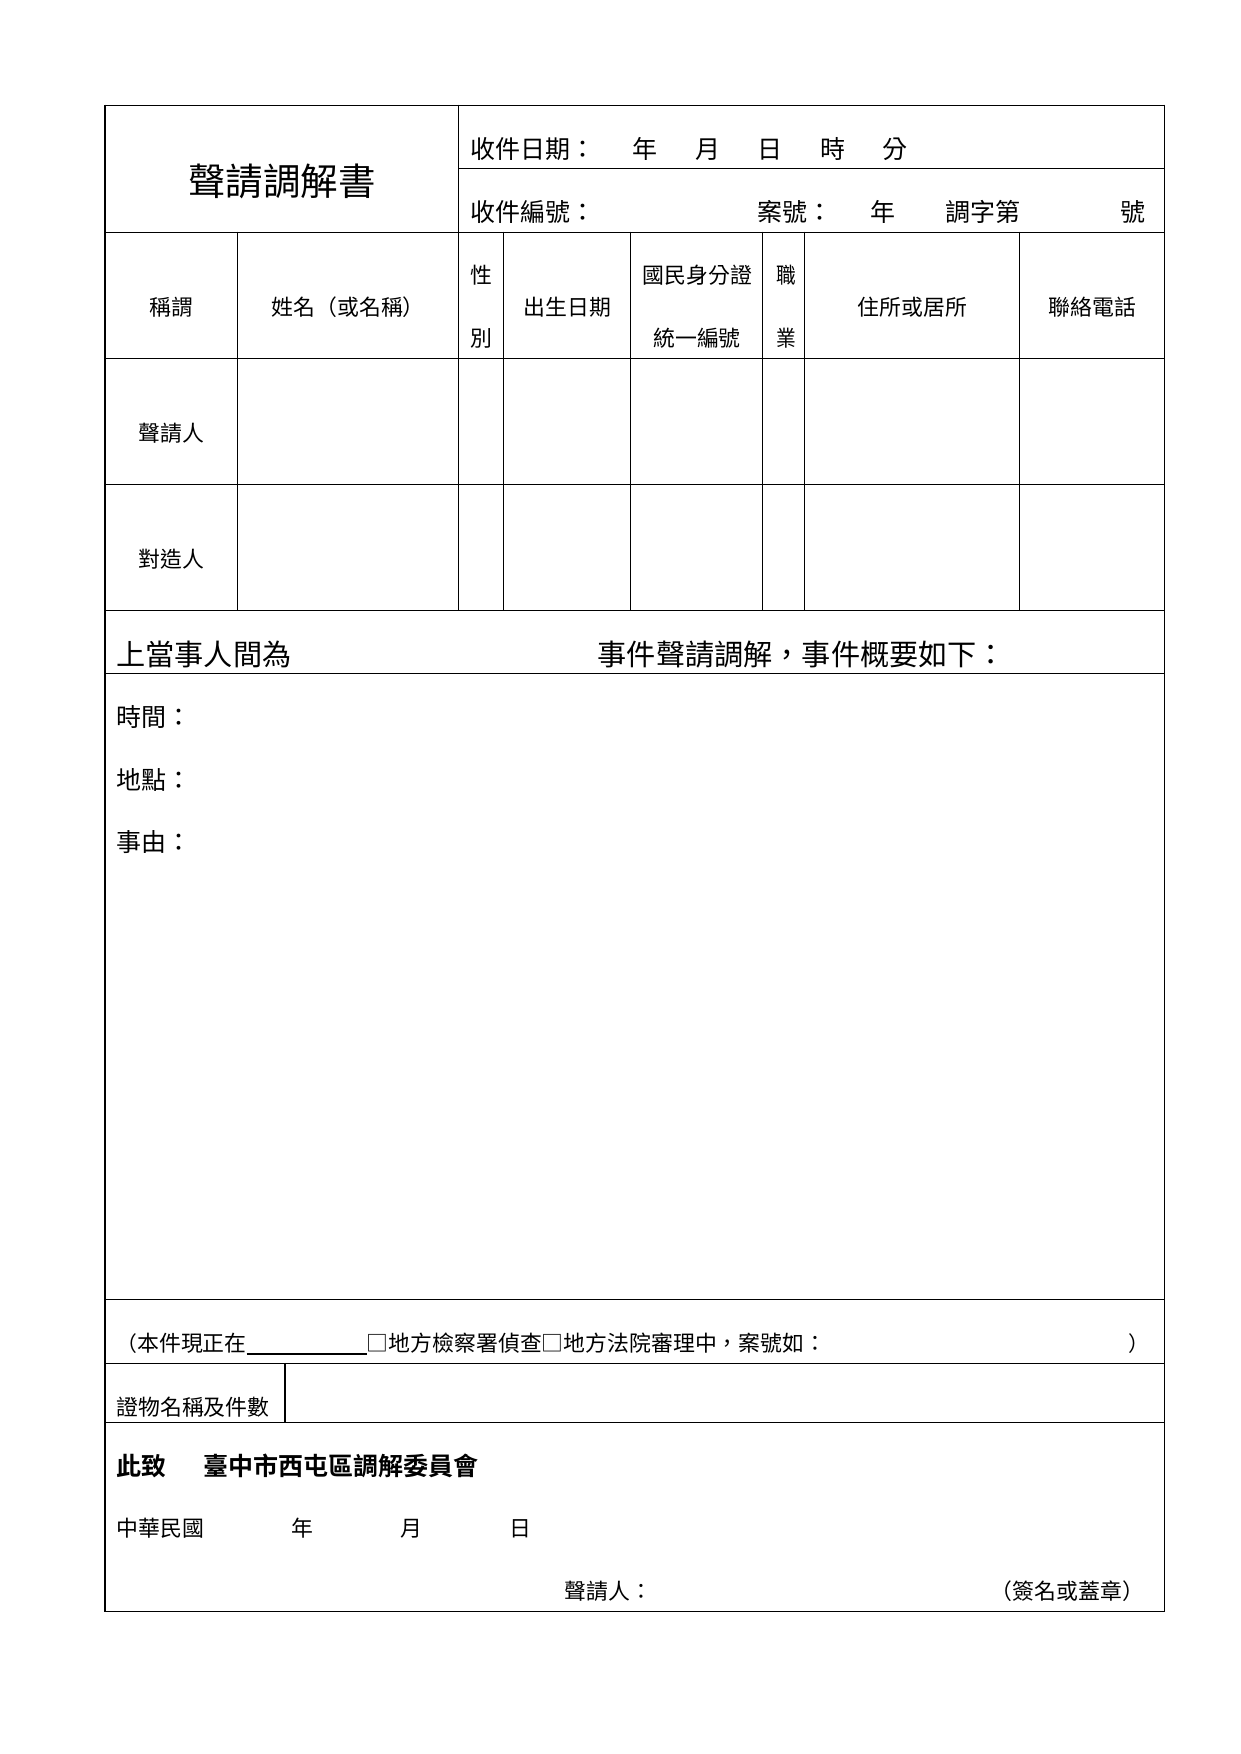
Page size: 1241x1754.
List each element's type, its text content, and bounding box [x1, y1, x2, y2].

table_cell 收件編號： 案號： 年 調字第 號 [459, 169, 1164, 232]
table_cell 職業 [763, 233, 804, 358]
table_header 聲請調解書 [106, 106, 458, 232]
table_header 收件日期： 年 月 日 時 分 [459, 106, 1164, 168]
table_cell 時間： 地點： 事由： [106, 674, 1164, 1299]
table_cell 姓名（或名稱） [238, 233, 458, 358]
table_cell 性別 [459, 233, 503, 358]
table_cell [1020, 485, 1164, 610]
table_cell [805, 359, 1019, 484]
table_cell [459, 485, 503, 610]
table_cell [763, 485, 804, 610]
table_cell [631, 359, 762, 484]
table_cell [459, 359, 503, 484]
table_cell [631, 485, 762, 610]
table_cell 國民身分證統一編號 [631, 233, 762, 358]
table_cell [238, 359, 458, 484]
table_cell 證物名稱及件數 [106, 1364, 284, 1422]
table_cell [1020, 359, 1164, 484]
table_cell 聲請人 [106, 359, 237, 484]
table_cell 此致 臺中市西屯區調解委員會 中華民國 年 月 日 聲請人： （簽名或蓋章） [106, 1423, 1164, 1611]
table_cell [238, 485, 458, 610]
table_cell 出生日期 [504, 233, 630, 358]
table_cell 稱謂 [106, 233, 237, 358]
table_cell [763, 359, 804, 484]
table_cell 上當事人間為 事件聲請調解，事件概要如下： [106, 611, 1164, 673]
table_cell [504, 485, 630, 610]
table_cell 住所或居所 [805, 233, 1019, 358]
table_cell [286, 1364, 1164, 1422]
table_cell （本件現正在 □地方檢察署偵查□地方法院審理中，案號如： ） [106, 1300, 1164, 1363]
table_cell 聯絡電話 [1020, 233, 1164, 358]
table_cell [805, 485, 1019, 610]
table_cell 對造人 [106, 485, 237, 610]
table_cell [504, 359, 630, 484]
